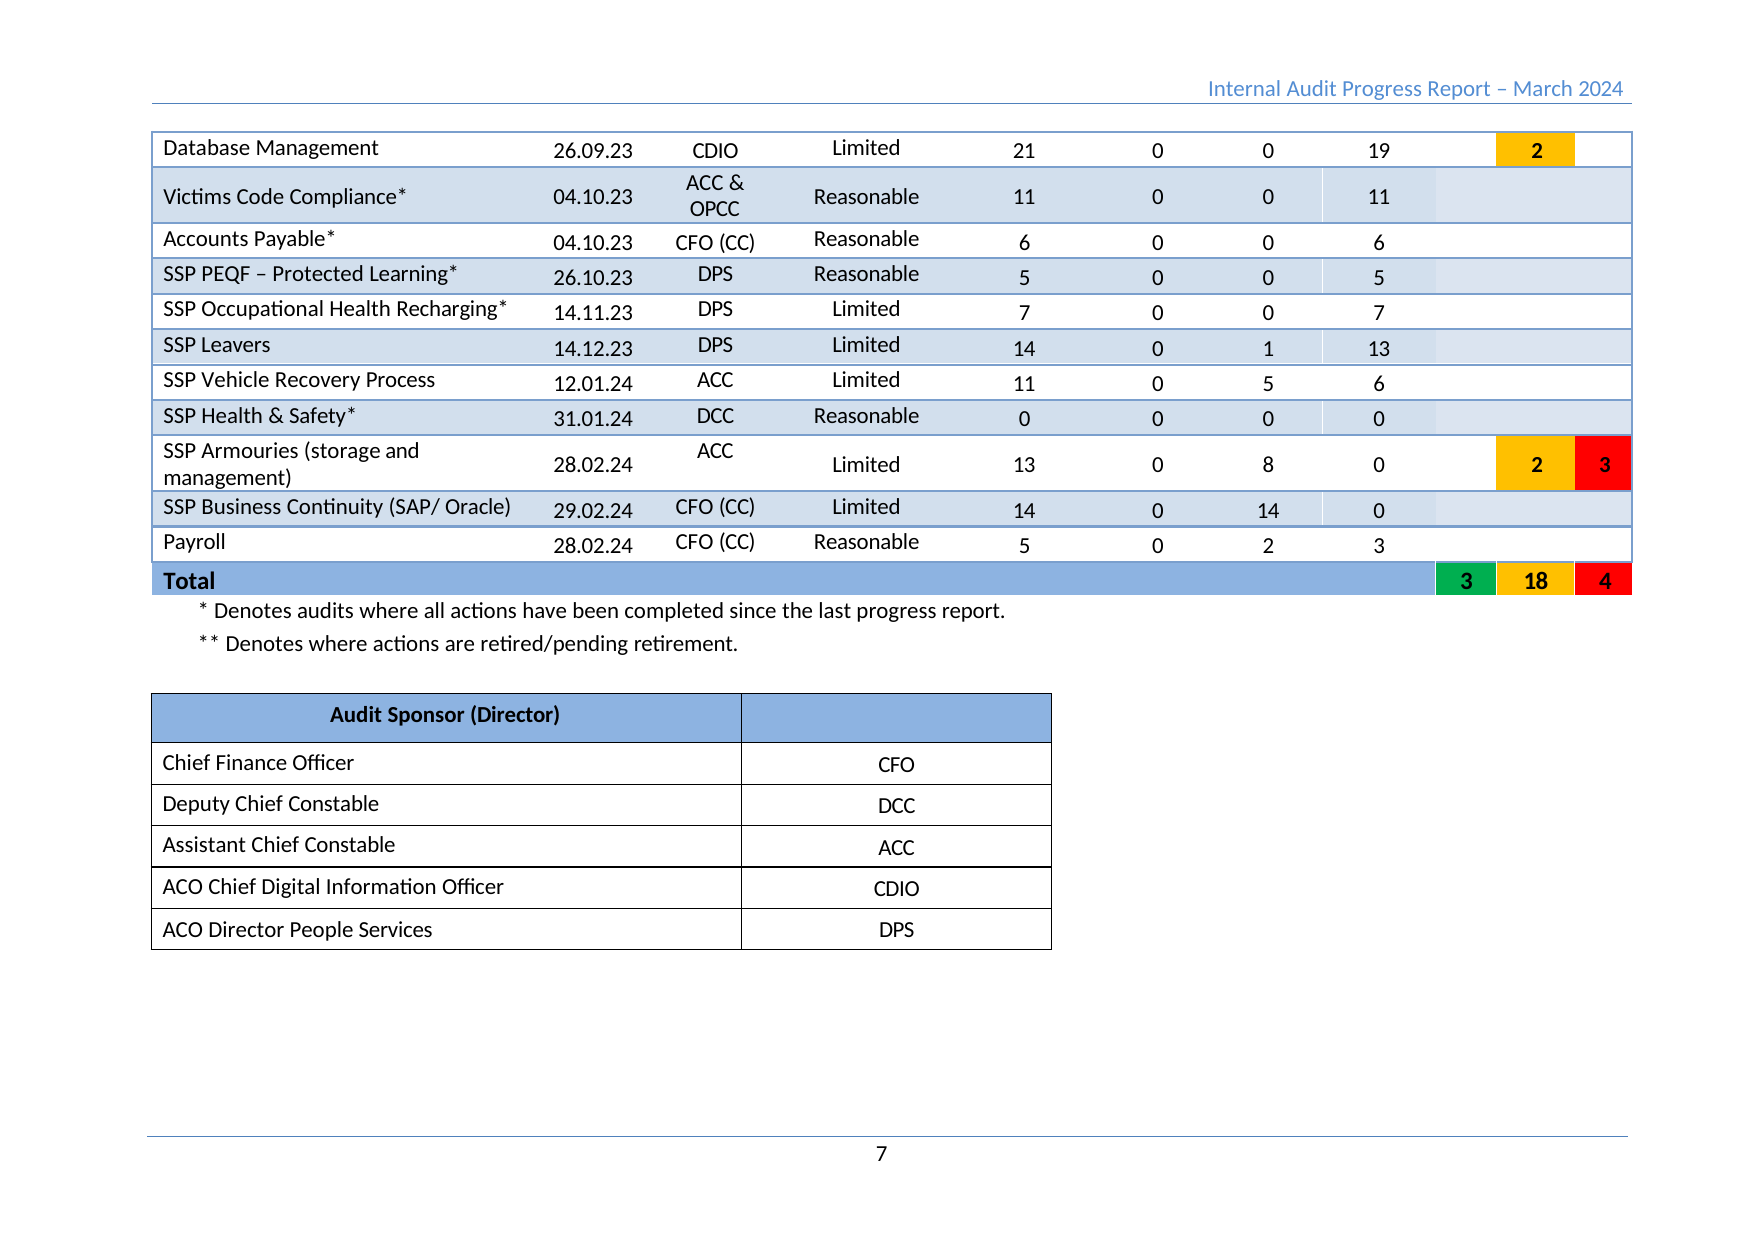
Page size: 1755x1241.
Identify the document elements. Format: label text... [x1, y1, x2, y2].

table_cell 0 [1093, 492, 1209, 525]
table_cell [1436, 492, 1496, 525]
table_cell [1575, 366, 1631, 399]
table_cell 14 [965, 492, 1093, 525]
table_cell 14.11.23 [532, 295, 653, 328]
table_cell 6 [1323, 366, 1436, 399]
table_cell Deputy Chief Constable [152, 785, 741, 825]
table_cell 28.02.24 [532, 528, 653, 561]
table_cell 0 [1209, 224, 1322, 257]
table_header Audit Sponsor (Director) [152, 694, 741, 742]
table_cell CFO (CC) [653, 528, 783, 561]
table_cell ACC [653, 436, 783, 490]
table_cell DPS [653, 330, 783, 363]
table_cell Reasonable [783, 224, 965, 257]
table_cell [1496, 330, 1575, 363]
table_header [1093, 104, 1209, 131]
table_header [783, 104, 965, 131]
table_cell 3 [1575, 436, 1631, 490]
table_cell ACC & OPCC [653, 168, 783, 222]
table_cell 0 [965, 401, 1093, 434]
table_cell SSP Vehicle Recovery Process [153, 366, 532, 399]
table_cell 3 [1436, 563, 1496, 595]
table_cell 26.09.23 [532, 133, 653, 166]
table_cell Victims Code Compliance* [153, 168, 532, 222]
table_cell DPS [653, 295, 783, 328]
table_cell 04.10.23 [532, 168, 653, 222]
table_cell DCC [742, 785, 1051, 825]
table_cell [1496, 168, 1575, 222]
table_cell Reasonable [783, 168, 965, 222]
table_cell SSP Business Continuity (SAP/ Oracle) [153, 492, 532, 525]
table_cell DPS [653, 259, 783, 293]
table_cell 14 [965, 330, 1093, 363]
table_cell 0 [1323, 436, 1436, 490]
table_cell 0 [1209, 401, 1322, 434]
table_cell ACO Director People Services [152, 909, 741, 949]
table_cell 04.10.23 [532, 224, 653, 257]
text * Denotes audits where all actions have been completed since the last progress report. [197, 596, 1725, 624]
table_cell [1496, 401, 1575, 434]
table_cell 7 [1323, 295, 1436, 328]
table_cell [1496, 259, 1575, 293]
table_cell SSP Health & Safety* [153, 401, 532, 434]
table_cell 0 [1323, 401, 1436, 434]
table_header [1323, 104, 1436, 131]
table_cell Limited [783, 436, 965, 490]
table_cell 11 [965, 168, 1093, 222]
table_cell 4 [1575, 563, 1632, 595]
table_cell [1496, 528, 1575, 561]
table_cell 5 [965, 259, 1093, 293]
table_cell Database Management [153, 133, 532, 166]
table_cell [1575, 224, 1631, 257]
table_cell 0 [1093, 259, 1209, 293]
table_cell [1436, 224, 1496, 257]
table_cell [1575, 295, 1631, 328]
table_cell Limited [783, 133, 965, 166]
table_cell Accounts Payable* [153, 224, 532, 257]
table_cell [1436, 401, 1496, 434]
table_cell 0 [1209, 295, 1322, 328]
table_cell 12.01.24 [532, 366, 653, 399]
table_cell 11 [1323, 168, 1436, 222]
table_cell ACC [653, 366, 783, 399]
table_cell 0 [1093, 133, 1209, 166]
table_cell Limited [783, 492, 965, 525]
table_cell SSP Armouries (storage and management) [153, 436, 532, 490]
table_cell DPS [742, 909, 1051, 949]
table_cell [1575, 168, 1631, 222]
table_cell [1496, 492, 1575, 525]
table_header [965, 104, 1093, 131]
table_cell 8 [1209, 436, 1322, 490]
table_cell 0 [1093, 330, 1209, 363]
table_cell [1436, 330, 1496, 363]
table_cell 0 [1323, 492, 1436, 525]
table_cell 11 [965, 366, 1093, 399]
table_cell [1575, 401, 1631, 434]
table_cell ACO Chief Digital Information Officer [152, 868, 741, 908]
table_cell Limited [783, 330, 965, 363]
table_cell Reasonable [783, 401, 965, 434]
table_cell CFO [742, 743, 1051, 784]
table_cell CFO (CC) [653, 224, 783, 257]
table_cell Limited [783, 295, 965, 328]
table_cell CDIO [653, 133, 783, 166]
table_cell 14 [1209, 492, 1322, 525]
table_cell 26.10.23 [532, 259, 653, 293]
table_cell Payroll [153, 528, 532, 561]
table_cell 0 [1093, 528, 1209, 561]
table_cell Total [152, 563, 1435, 595]
table_cell [1496, 295, 1575, 328]
table_cell 5 [1209, 366, 1322, 399]
table_cell 0 [1093, 366, 1209, 399]
table_cell Reasonable [783, 528, 965, 561]
table_cell Reasonable [783, 259, 965, 293]
table_cell 2 [1209, 528, 1322, 561]
table_cell 2 [1496, 133, 1575, 166]
table_cell [1436, 366, 1496, 399]
table_cell [1575, 528, 1631, 561]
table_cell 3 [1323, 528, 1436, 561]
table_header [653, 104, 783, 131]
table_cell [1436, 133, 1496, 166]
table_cell Chief Finance Officer [152, 743, 741, 784]
table_cell [1436, 295, 1496, 328]
table_cell [1575, 259, 1631, 293]
table_cell SSP Leavers [153, 330, 532, 363]
table_cell CFO (CC) [653, 492, 783, 525]
table_cell ACC [742, 826, 1051, 866]
table_cell 13 [965, 436, 1093, 490]
table_cell 1 [1209, 330, 1322, 363]
table_cell 6 [1323, 224, 1436, 257]
table_header [1436, 104, 1496, 131]
table_cell 0 [1093, 295, 1209, 328]
table_cell 5 [965, 528, 1093, 561]
table_header [1209, 104, 1322, 131]
table_cell 2 [1496, 436, 1575, 490]
table_cell 28.02.24 [532, 436, 653, 490]
table_cell 0 [1209, 168, 1322, 222]
table_cell [1496, 366, 1575, 399]
table_cell 18 [1497, 563, 1574, 595]
table_cell [1575, 133, 1631, 166]
table_cell Assistant Chief Constable [152, 826, 741, 866]
table_cell 0 [1093, 436, 1209, 490]
table_cell 0 [1093, 401, 1209, 434]
table_cell [1575, 492, 1631, 525]
table_cell [1575, 330, 1631, 363]
table_cell SSP PEQF – Protected Learning* [153, 259, 532, 293]
table_cell 21 [965, 133, 1093, 166]
text ** Denotes where actions are retired/pending retirement. [197, 629, 1725, 657]
table_cell SSP Occupational Health Recharging* [153, 295, 532, 328]
table_header [742, 694, 1051, 742]
table_cell [1496, 224, 1575, 257]
table_cell DCC [653, 401, 783, 434]
table_cell 0 [1209, 133, 1322, 166]
table_cell [1436, 259, 1496, 293]
table_cell 29.02.24 [532, 492, 653, 525]
table_header [152, 104, 532, 131]
table_cell 13 [1323, 330, 1436, 363]
table_header [1575, 104, 1632, 131]
table_cell Limited [783, 366, 965, 399]
table_cell 14.12.23 [532, 330, 653, 363]
table_cell 5 [1323, 259, 1436, 293]
table_cell [1436, 168, 1496, 222]
table_header [1496, 104, 1575, 131]
table_header [532, 104, 653, 131]
table_cell 0 [1209, 259, 1322, 293]
table_cell 0 [1093, 168, 1209, 222]
table_cell 6 [965, 224, 1093, 257]
table_cell 19 [1323, 133, 1436, 166]
table_cell [1436, 436, 1496, 490]
table_cell [1436, 528, 1496, 561]
table_cell 7 [965, 295, 1093, 328]
table_cell CDIO [742, 868, 1051, 908]
table_cell 0 [1093, 224, 1209, 257]
table_cell 31.01.24 [532, 401, 653, 434]
